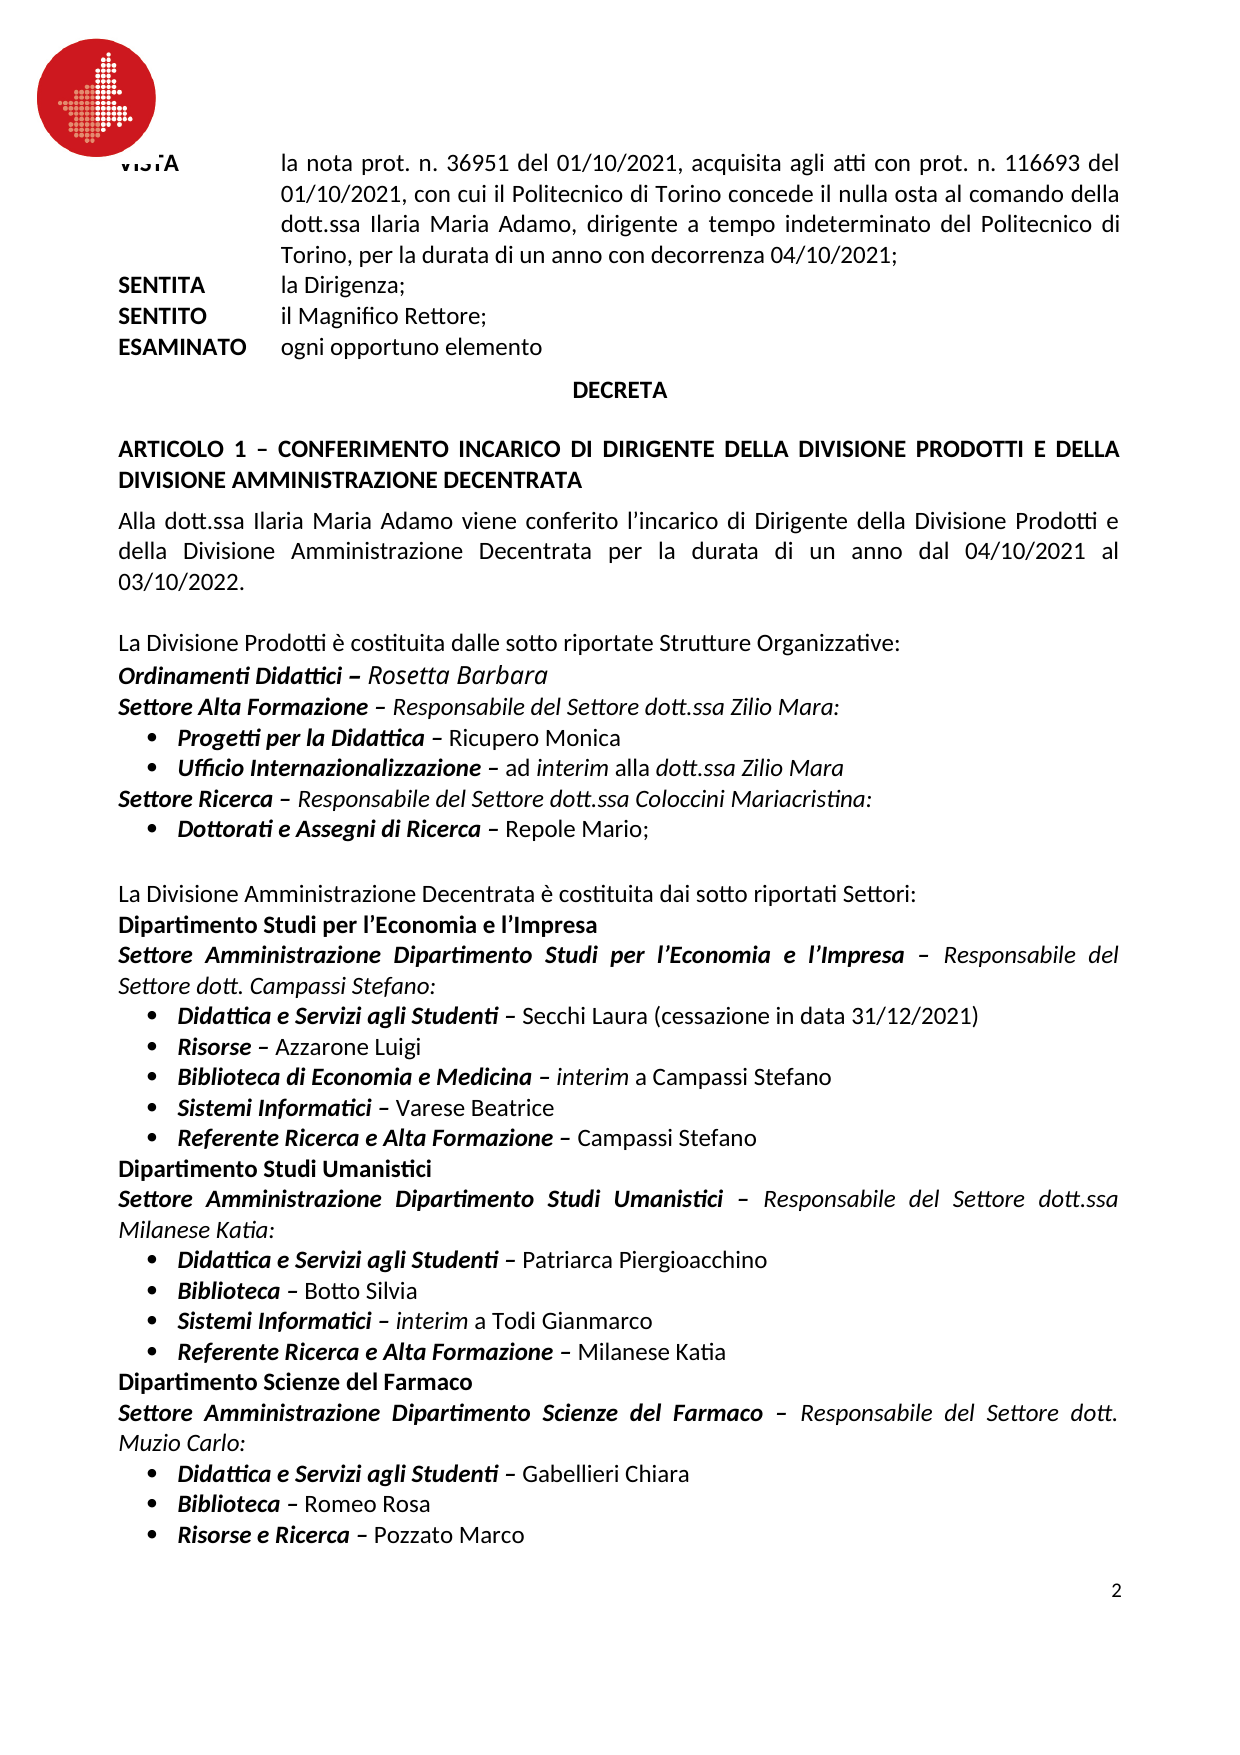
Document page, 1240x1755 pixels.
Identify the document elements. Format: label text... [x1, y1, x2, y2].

list Didattica e Servizi agli Studenti – Gabellieri Chiara [148, 1458, 1121, 1489]
list Didattica e Servizi agli Studenti – Secchi Laura (cessazione in data 31/12/2021) [148, 1000, 1121, 1031]
text La Divisione Prodotti è costituita dalle sotto riportate Strutture Organizzative: [118, 627, 1121, 657]
text ARTICOLO 1 – CONFERIMENTO INCARICO DI DIRIGENTE DELLA DIVISIONE PRODOTTI E DELLA DIVISIONE AMMINISTRAZIONE DECENTRATA [118, 433, 1121, 494]
text Settore Amministrazione Dipartimento Studi Umanistici – Responsabile del Settore dott.ssa Milanese Katia: [118, 1183, 1121, 1244]
text Dipartimento Studi Umanistici [118, 1153, 1121, 1183]
text ESAMINATO ogni opportuno elemento [118, 331, 1121, 361]
text SENTITO il Magnifico Rettore; [118, 300, 1121, 331]
list Biblioteca – Botto Silvia [148, 1275, 1121, 1306]
text Ordinamenti Didattici – Rosetta Barbara [118, 657, 1121, 692]
text Dipartimento Studi per l’Economia e l’Impresa [118, 909, 1121, 939]
list Sistemi Informatici – Varese Beatrice [148, 1092, 1121, 1122]
text Settore Amministrazione Dipartimento Scienze del Farmaco – Responsabile del Settore dott. Muzio Carlo: [118, 1397, 1121, 1458]
list Didattica e Servizi agli Studenti – Patriarca Piergioacchino [148, 1244, 1121, 1275]
text SENTITA la Dirigenza; [118, 270, 1121, 300]
list Risorse – Azzarone Luigi [148, 1031, 1121, 1061]
text VISTA la nota prot. n. 36951 del 01/10/2021, acquisita agli atti con prot. n. 116693 del 01/10/2021, con cui il Politecnico di Torino concede il nulla osta al comando della dott.ssa Ilaria Maria Adamo, dirigente a tempo indeterminato del Politecnico di Torino, per la durata di un anno con decorrenza 04/10/2021; [118, 148, 1121, 270]
text Settore Ricerca – Responsabile del Settore dott.ssa Coloccini Mariacristina: [118, 783, 1121, 814]
text Alla dott.ssa Ilaria Maria Adamo viene conferito l’incarico di Dirigente della Divisione Prodotti e della Divisione Amministrazione Decentrata per la durata di un anno dal 04/10/2021 al 03/10/2022. [118, 505, 1121, 596]
list Dottorati e Assegni di Ricerca – Repole Mario; [148, 814, 1121, 844]
text La Divisione Amministrazione Decentrata è costituita dai sotto riportati Settori: [118, 878, 1121, 909]
list Biblioteca – Romeo Rosa [148, 1489, 1121, 1519]
list Ufficio Internazionalizzazione – ad interim alla dott.ssa Zilio Mara [148, 753, 1121, 783]
list Progetti per la Didattica – Ricupero Monica [148, 722, 1121, 753]
text Settore Alta Formazione – Responsabile del Settore dott.ssa Zilio Mara: [118, 692, 1121, 722]
list Referente Ricerca e Alta Formazione – Campassi Stefano [148, 1122, 1121, 1153]
text Settore Amministrazione Dipartimento Studi per l’Economia e l’Impresa – Responsabile del Settore dott. Campassi Stefano: [118, 939, 1121, 1000]
list Risorse e Ricerca – Pozzato Marco [148, 1519, 1121, 1550]
list Sistemi Informatici – interim a Todi Gianmarco [148, 1306, 1121, 1336]
list Biblioteca di Economia e Medicina – interim a Campassi Stefano [148, 1061, 1121, 1092]
text Dipartimento Scienze del Farmaco [118, 1367, 1121, 1397]
list Referente Ricerca e Alta Formazione – Milanese Katia [148, 1336, 1121, 1367]
text DECRETA [118, 374, 1121, 404]
